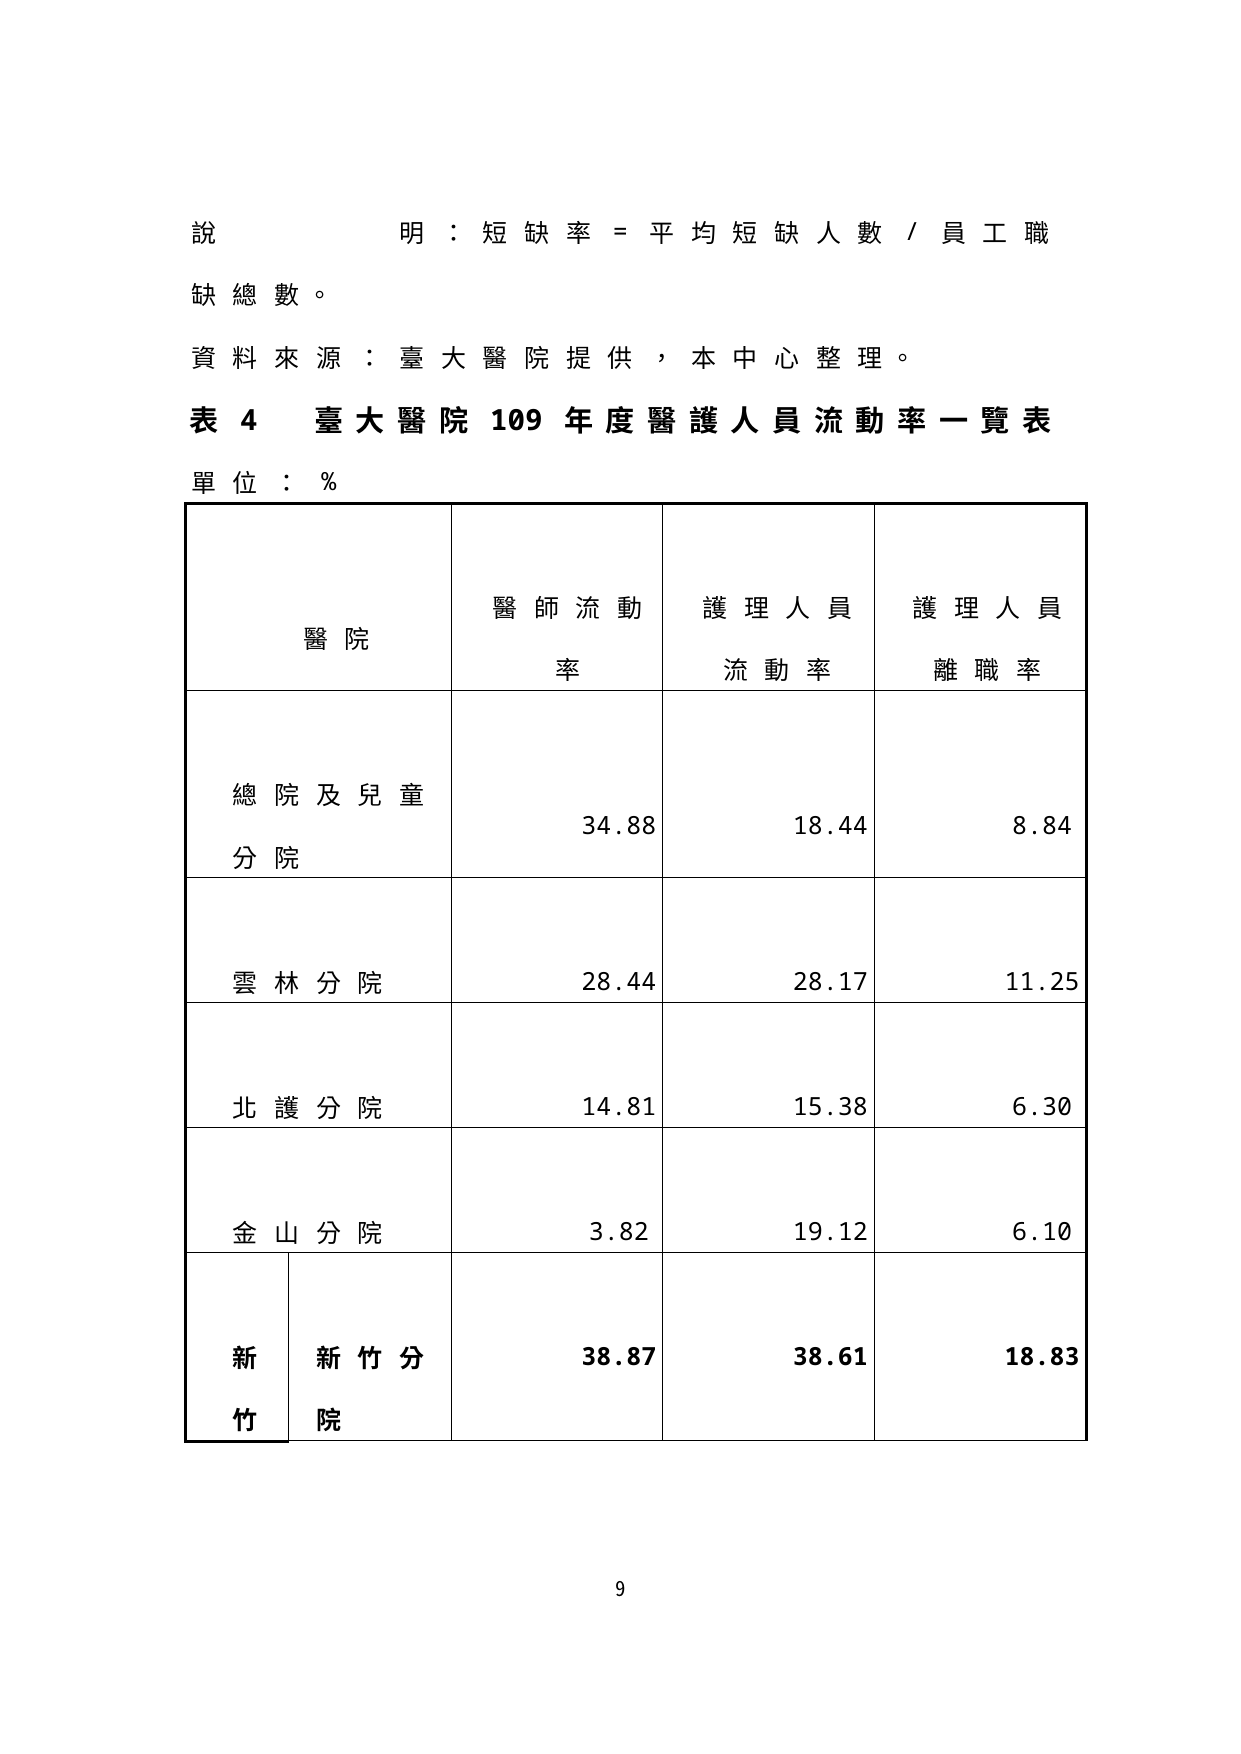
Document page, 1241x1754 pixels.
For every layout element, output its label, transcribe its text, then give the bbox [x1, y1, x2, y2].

table_cell 18.44 [663, 691, 874, 877]
table_cell 新竹 [187, 1253, 288, 1439]
table_cell 38.87 [452, 1253, 662, 1439]
table_cell 3.82 [452, 1128, 662, 1252]
table_cell 總院及兒童分院 [187, 691, 451, 877]
table_cell 18.83 [875, 1253, 1085, 1439]
table_header 醫師流動率 [452, 505, 662, 689]
table_cell 19.12 [663, 1128, 874, 1252]
table_cell 新竹分院 [289, 1253, 451, 1439]
table_cell 15.38 [663, 1003, 874, 1127]
table_cell 28.17 [663, 878, 874, 1002]
table_cell 11.25 [875, 878, 1085, 1002]
table_cell 北護分院 [187, 1003, 451, 1127]
table_cell 14.81 [452, 1003, 662, 1127]
table_cell 雲林分院 [187, 878, 451, 1002]
text 說 明：短缺率=平均短缺人數/員工職缺總數。 [183, 189, 1058, 314]
table_cell 8.84 [875, 691, 1085, 877]
table_cell 6.10 [875, 1128, 1085, 1252]
table_cell 34.88 [452, 691, 662, 877]
table_header 護理人員流動率 [663, 505, 874, 689]
table_cell 金山分院 [187, 1128, 451, 1252]
table_header 醫院 [187, 505, 451, 689]
table_header 護理人員離職率 [875, 505, 1085, 689]
table_cell 28.44 [452, 878, 662, 1002]
table_cell 6.30 [875, 1003, 1085, 1127]
table_cell 38.61 [663, 1253, 874, 1439]
text 表4 臺大醫院109年度醫護人員流動率一覽表 單位：% [183, 377, 1058, 502]
text 資料來源：臺大醫院提供，本中心整理。 [183, 314, 1058, 377]
